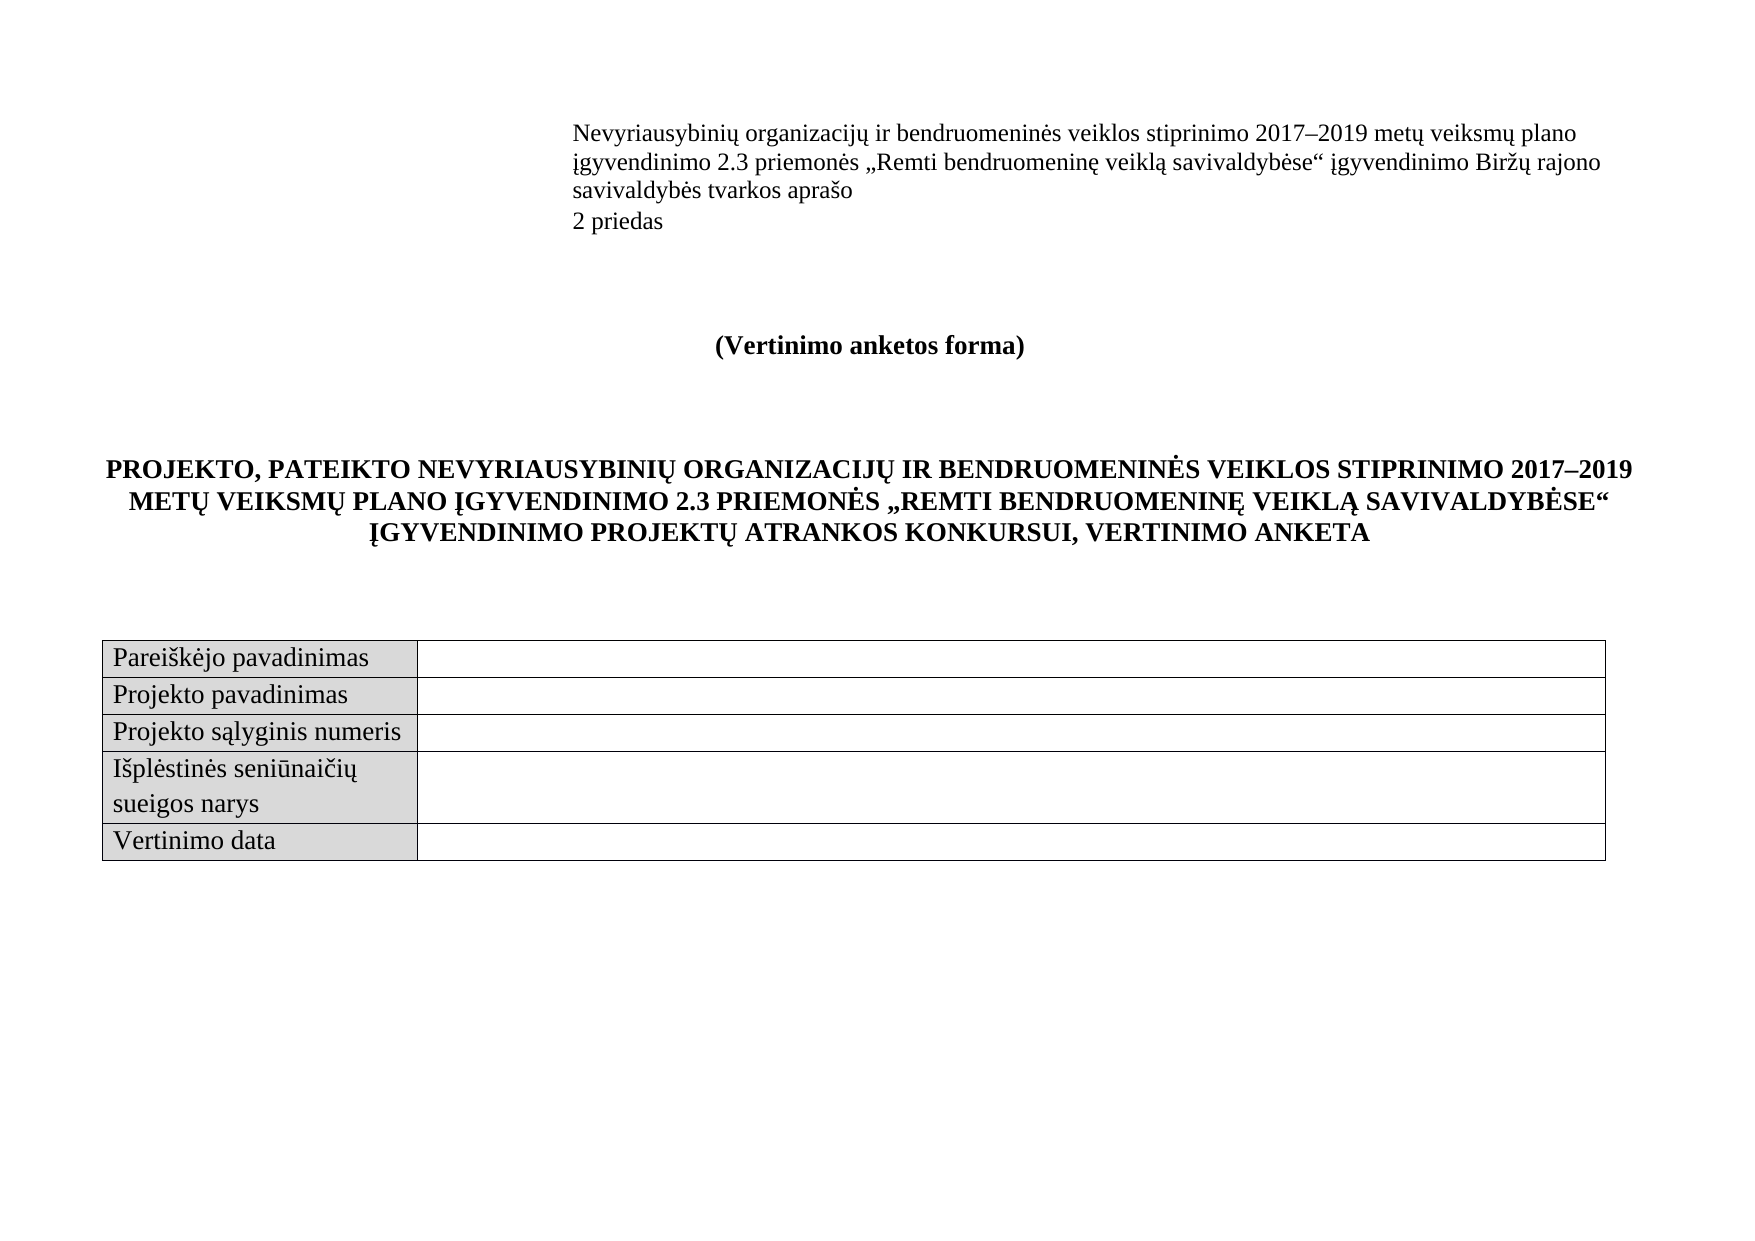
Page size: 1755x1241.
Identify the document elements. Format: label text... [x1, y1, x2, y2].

table_cell [418, 715, 1605, 751]
table_cell Projekto pavadinimas [103, 678, 417, 714]
text savivaldybės tvarkos aprašo [572, 176, 1629, 204]
table_header Pareiškėjo pavadinimas [103, 641, 417, 677]
text įgyvendinimo 2.3 priemonės „Remti bendruomeninę veiklą savivaldybėse“ įgyvendinimo Biržų rajono [572, 147, 1629, 176]
table_cell [418, 824, 1605, 860]
table_cell Išplėstinės seniūnaičių sueigos narys [103, 752, 417, 823]
table_cell [418, 678, 1605, 714]
text PROJEKTO, PATEIKTO NEVYRIAUSYBINIŲ ORGANIZACIJŲ IR BENDRUOMENINĖS VEIKLOS STIPRINIMO 2017–2019 METŲ VEIKSMŲ PLANO ĮGYVENDINIMO 2.3 PRIEMONĖS „REMTI BENDRUOMENINĘ VEIKLĄ SAVIVALDYBĖSE“ ĮGYVENDINIMO PROJEKTŲ ATRANKOS KONKURSUI, VERTINIMO ANKETA [103, 453, 1636, 547]
text (Vertinimo anketos forma) [103, 329, 1636, 360]
table_cell Vertinimo data [103, 824, 417, 860]
text 2 priedas [572, 204, 1629, 236]
table_cell [418, 752, 1605, 823]
table_header [418, 641, 1605, 677]
text Nevyriausybinių organizacijų ir bendruomeninės veiklos stiprinimo 2017–2019 metų veiksmų plano [572, 118, 1629, 147]
table_cell Projekto sąlyginis numeris [103, 715, 417, 751]
